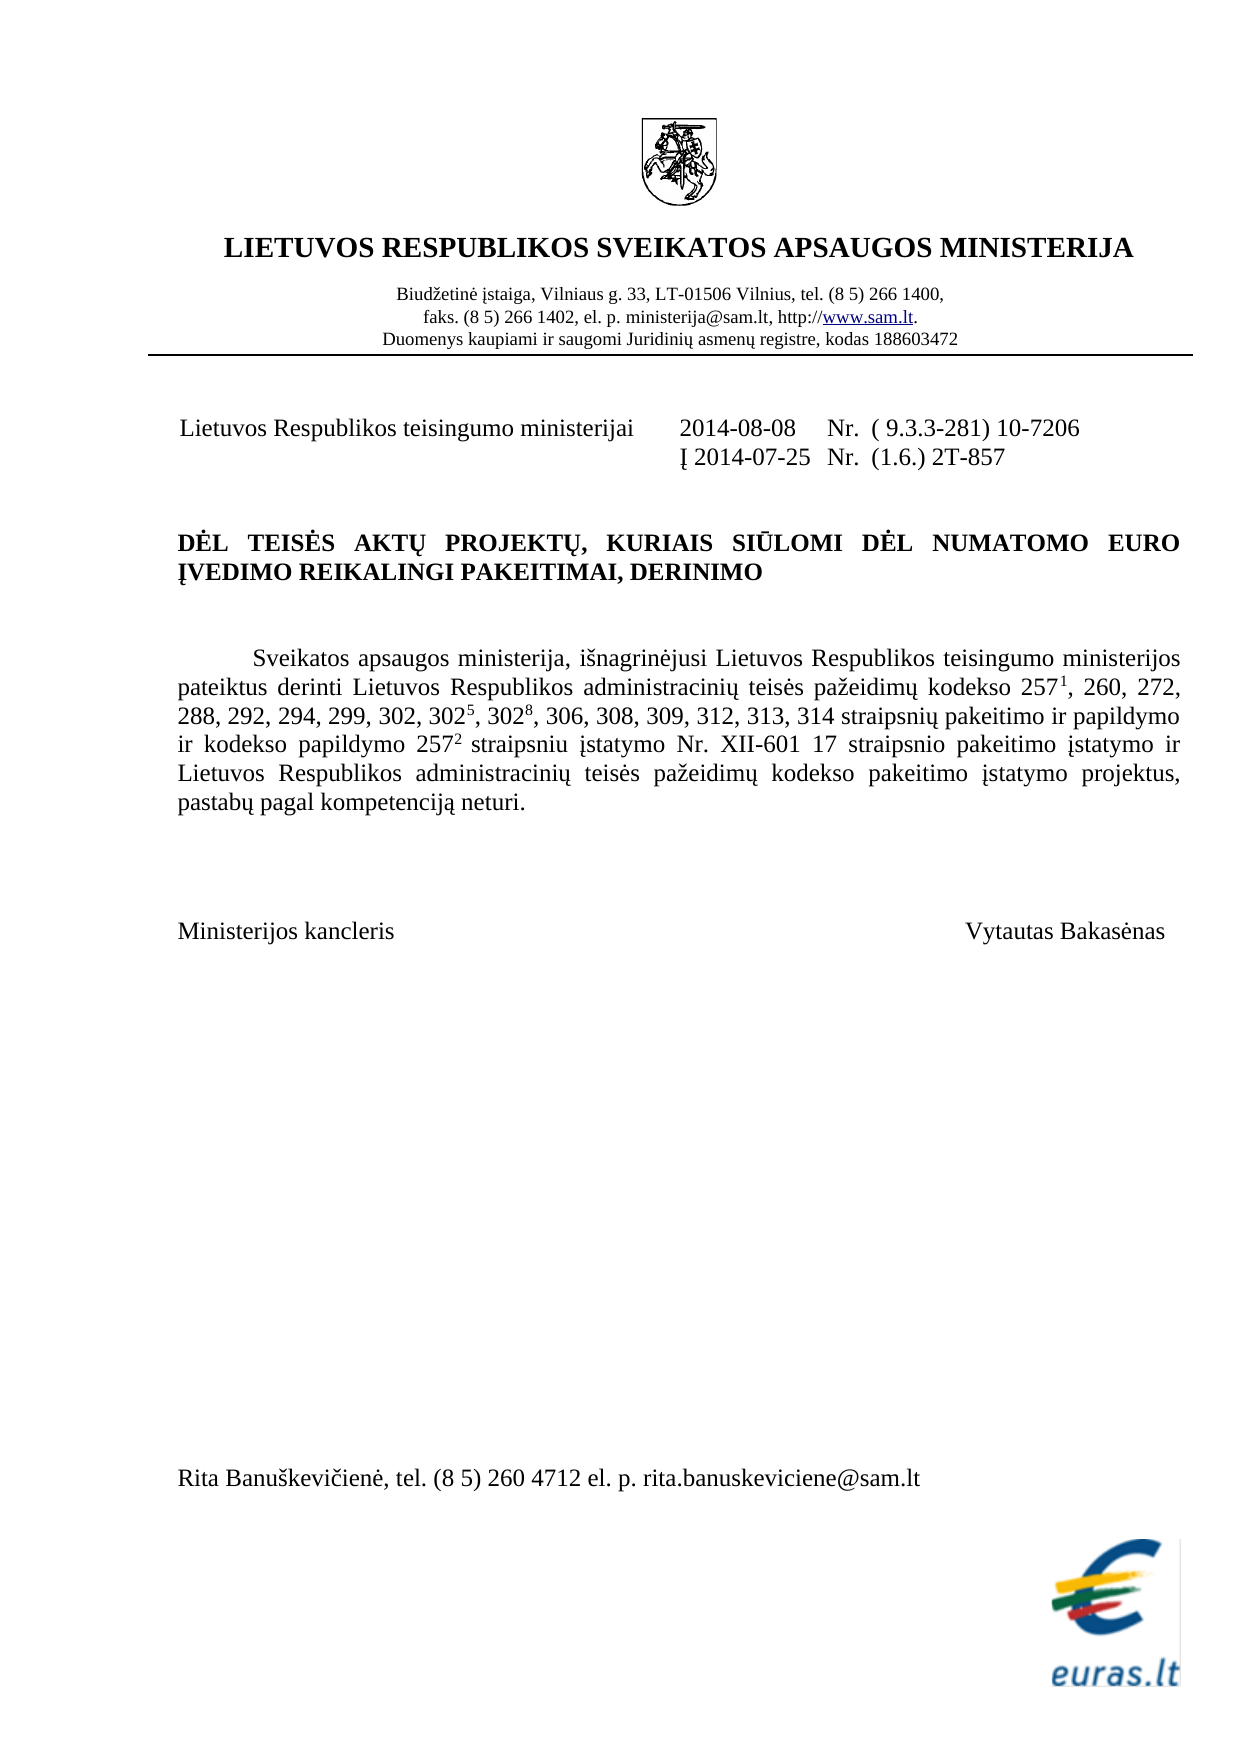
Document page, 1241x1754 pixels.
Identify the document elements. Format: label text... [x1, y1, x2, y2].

table_cell [679, 471, 827, 499]
table_cell Į 2014-07-25 [679, 442, 827, 471]
text Rita Banuškevičienė, tel. (8 5) 260 4712 el. p. rita.banuskeviciene@sam.lt [177, 1463, 1181, 1491]
table_cell (1.6.) 2T-857 [871, 442, 1179, 471]
table_header 2014-08-08 [679, 413, 827, 442]
table_cell [871, 471, 1179, 499]
text Ministerijos kancleris Vytautas Bakasėnas [177, 916, 1181, 945]
text DĖL TEISĖS AKTŲ PROJEKTŲ, KURIAIS SIŪLOMI DĖL NUMATOMO EURO ĮVEDIMO REIKALINGI PAKEITIMAI, DERINIMO [177, 528, 1181, 586]
table_header Lietuvos Respublikos teisingumo ministerijai [179, 413, 679, 499]
table_cell [827, 471, 871, 499]
text Sveikatos apsaugos ministerija, išnagrinėjusi Lietuvos Respublikos teisingumo ministerijos pateiktus derinti Lietuvos Respublikos administracinių teisės pažeidimų kodekso 2571, 260, 272, 288, 292, 294, 299, 302, 3025, 3028, 306, 308, 309, 312, 313, 314 straipsnių pakeitimo ir papildymo ir kodekso papildymo 2572 straipsniu įstatymo Nr. XII-601 17 straipsnio pakeitimo įstatymo ir Lietuvos Respublikos administracinių teisės pažeidimų kodekso pakeitimo įstatymo projektus, pastabų pagal kompetenciją neturi. [177, 643, 1181, 816]
table_header ( 9.3.3-281) 10-7206 [871, 413, 1179, 442]
table_header Nr. [827, 413, 871, 442]
table_cell Nr. [827, 442, 871, 471]
